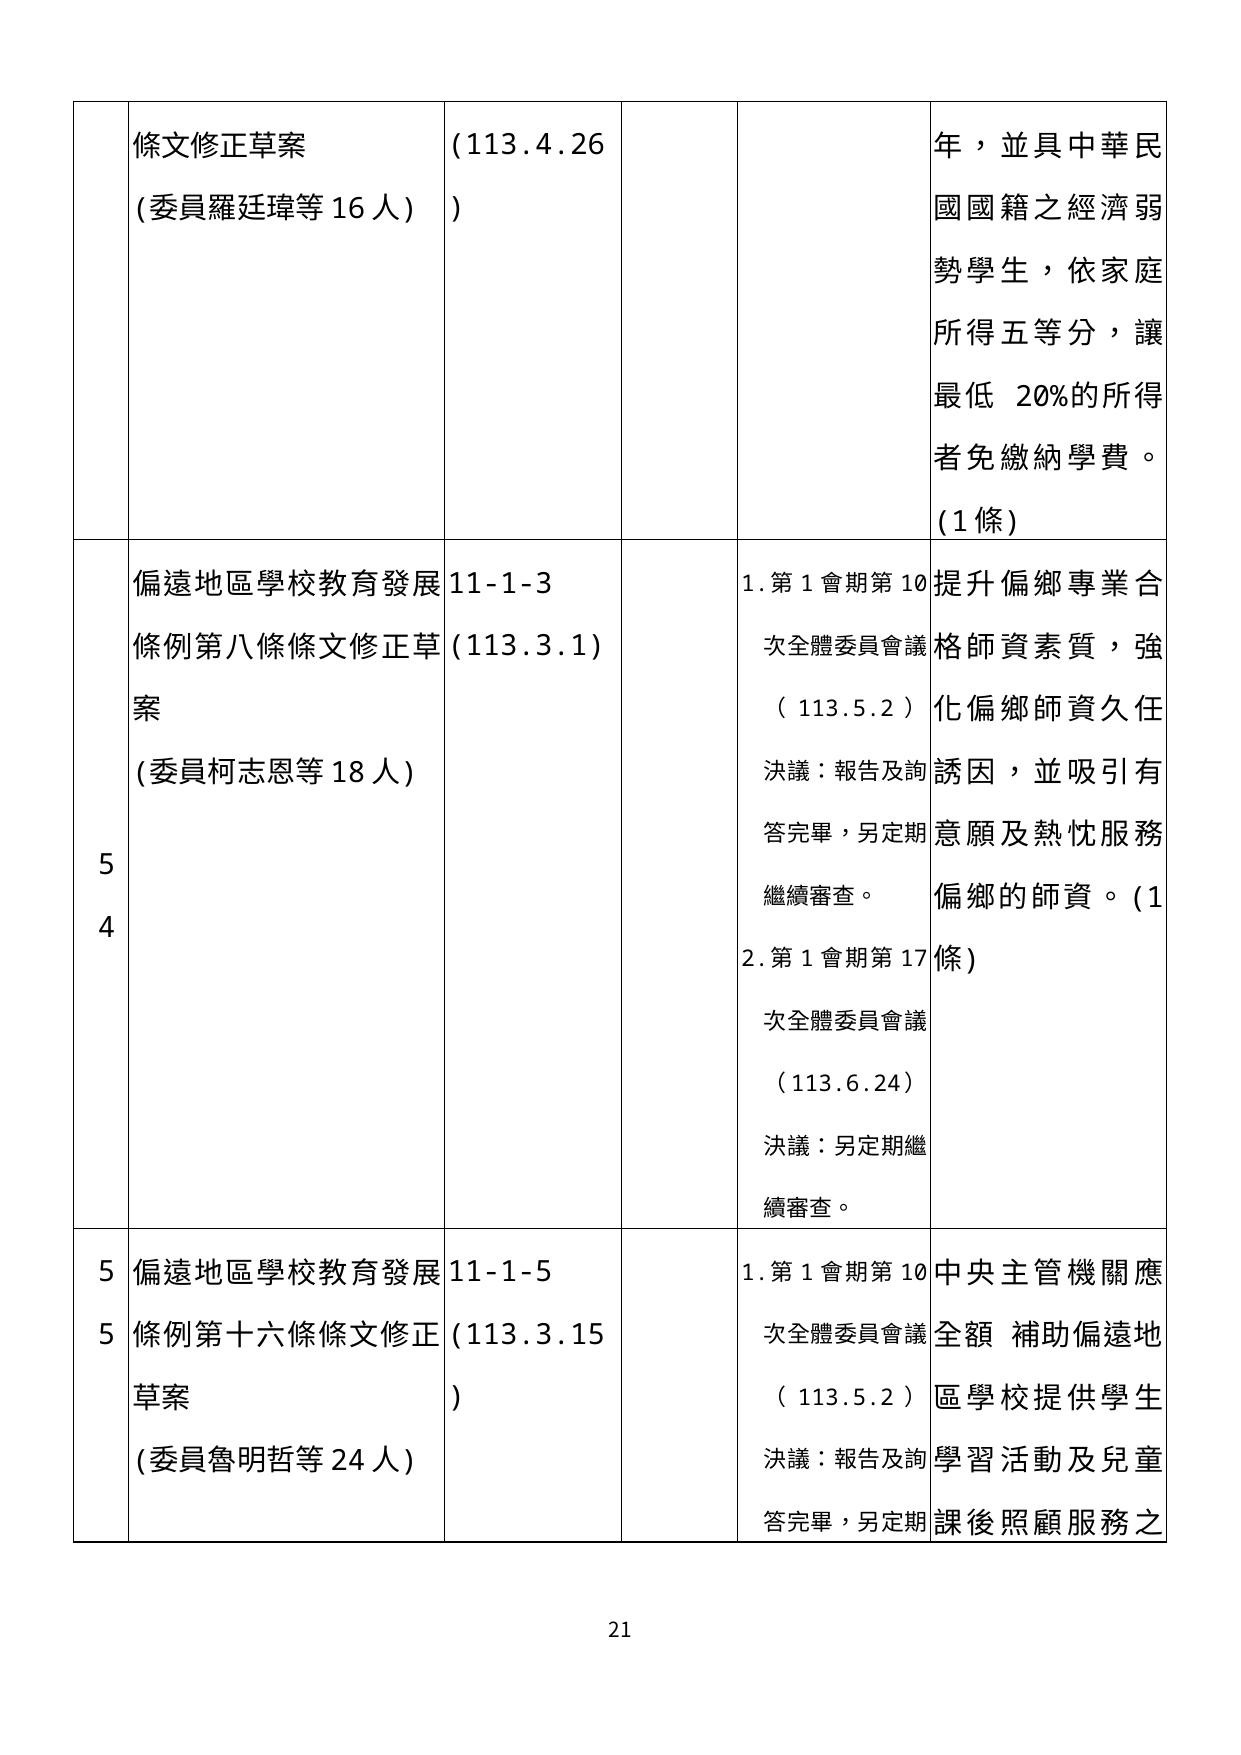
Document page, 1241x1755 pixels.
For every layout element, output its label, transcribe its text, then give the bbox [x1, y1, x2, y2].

table_cell 11-1-5 (113.3.15) [445, 1229, 621, 1541]
table_cell 中央主管機關應全額 補助偏遠地區學校提供學生學習活動及兒童課後照顧服務之 [931, 1229, 1166, 1541]
table_cell [622, 102, 737, 539]
table_cell 年，並具中華民國國籍之經濟弱勢學生，依家庭所得五等分，讓最低 20%的所得者免繳納學費。(1條) [931, 102, 1166, 539]
table_cell 偏遠地區學校教育發展條例第八條條文修正草案 (委員柯志恩等18人) [129, 540, 444, 1228]
table_cell 11-1-3 (113.3.1) [445, 540, 621, 1228]
table_cell [738, 102, 930, 539]
table_cell 1.第1會期第10次全體委員會議（113.5.2）決議：報告及詢答完畢，另定期 [738, 1229, 930, 1541]
table_cell [622, 540, 737, 1228]
table_cell 提升偏鄉專業合格師資素質，強化偏鄉師資久任誘因，並吸引有意願及熱忱服務偏鄉的師資。(1條) [931, 540, 1166, 1228]
table_cell 偏遠地區學校教育發展條例第十六條條文修正草案 (委員魯明哲等24人) [129, 1229, 444, 1541]
table_cell [74, 102, 128, 539]
table_cell [74, 1229, 128, 1541]
table_cell 條文修正草案 (委員羅廷瑋等16人) [129, 102, 444, 539]
table_cell [74, 540, 128, 1228]
table_cell (113.4.26) [445, 102, 621, 539]
table_cell [622, 1229, 737, 1541]
table_cell 1.第1會期第10次全體委員會議（113.5.2）決議：報告及詢答完畢，另定期繼續審查。 2.第1會期第17次全體委員會議（113.6.24）決議：另定期繼續審查。 [738, 540, 930, 1228]
